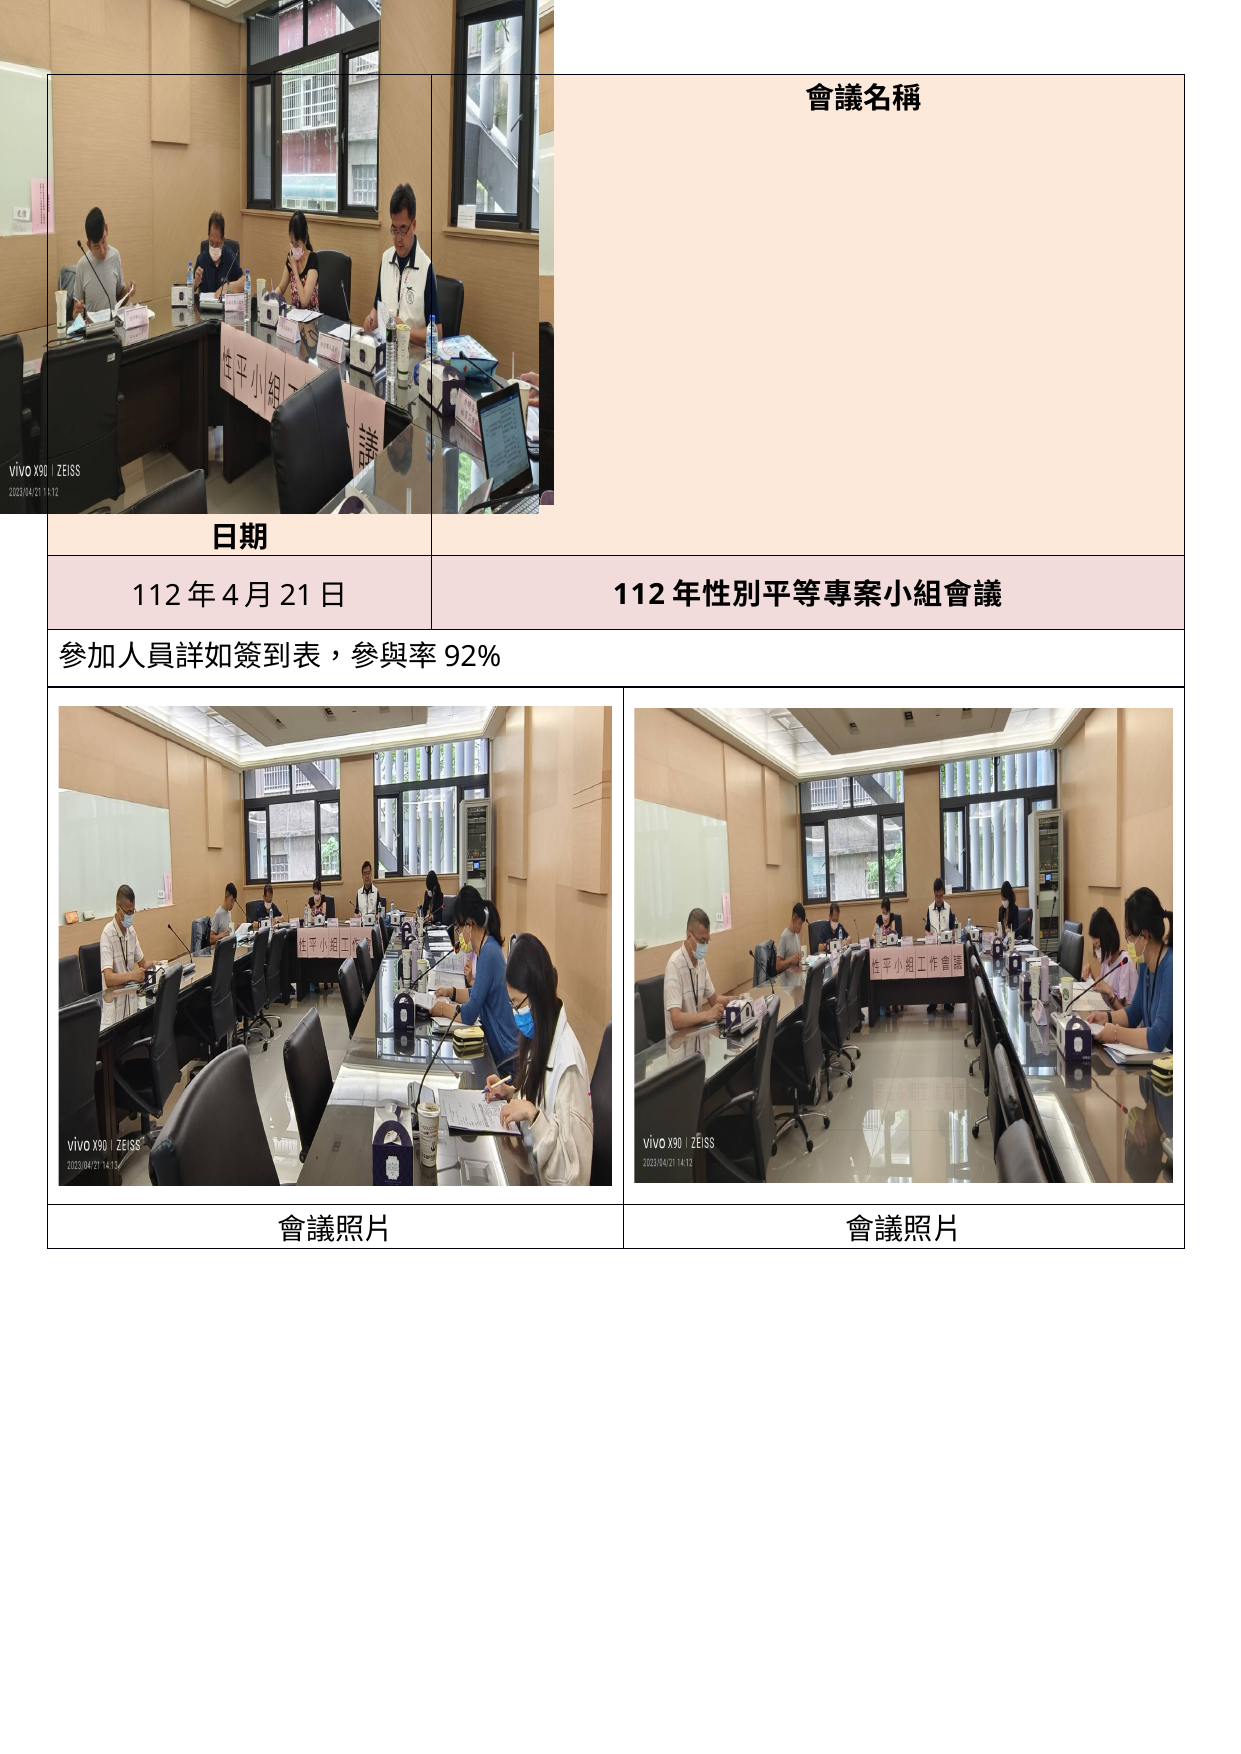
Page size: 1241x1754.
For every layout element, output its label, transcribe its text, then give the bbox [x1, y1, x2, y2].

table_cell 參加人員詳如簽到表，參與率92% [48, 630, 1184, 686]
picture [0, 0, 554, 514]
table_cell 會議照片 [48, 1205, 623, 1248]
picture [58, 706, 612, 1186]
picture [432, 75, 554, 514]
table_cell 112年性別平等專案小組會議 [432, 556, 1184, 629]
table_cell 112年4月21日 [48, 556, 431, 629]
table_header 日期 [48, 514, 431, 555]
table_header 會議名稱 [432, 75, 1184, 555]
table_cell [624, 688, 1184, 1204]
picture [48, 75, 431, 514]
picture [634, 708, 1173, 1183]
table_cell 會議照片 [624, 1205, 1184, 1248]
table_cell [48, 688, 623, 1204]
